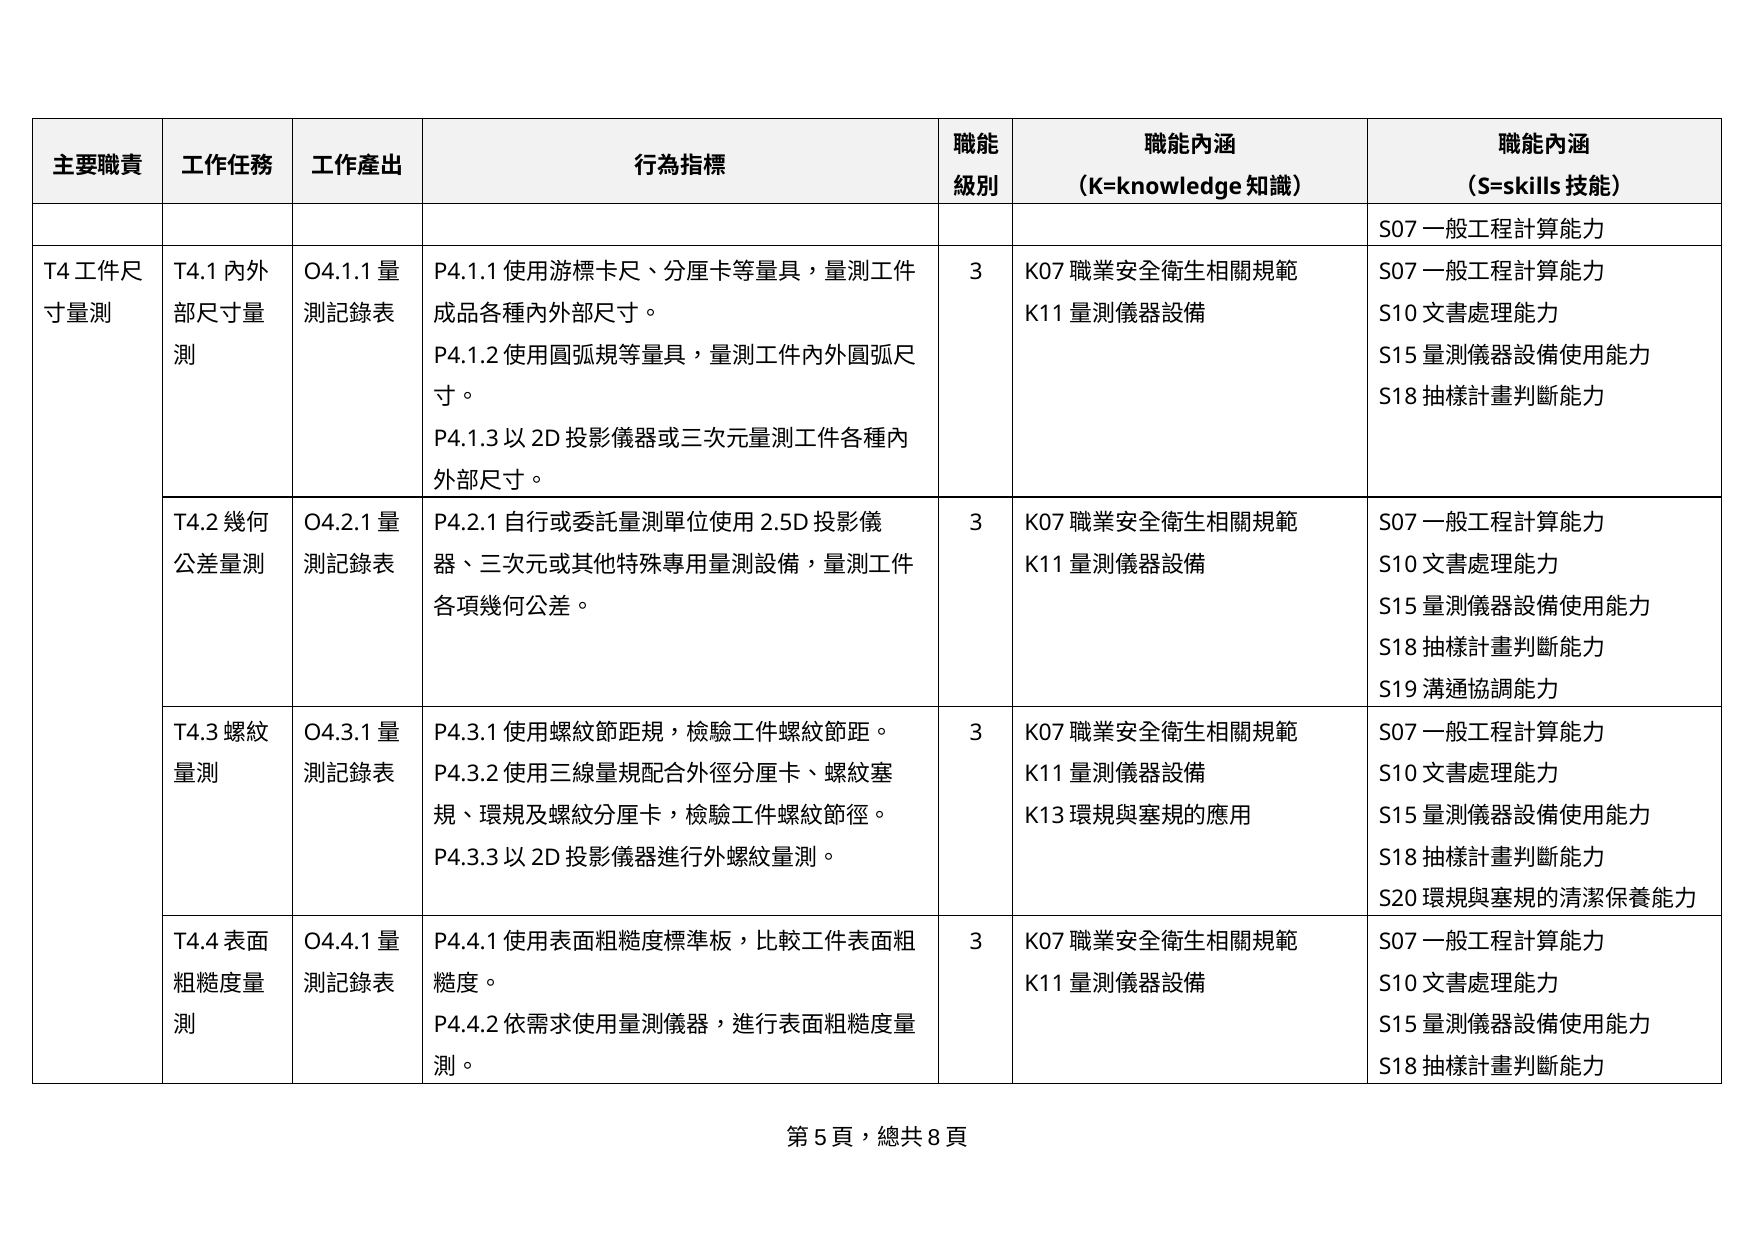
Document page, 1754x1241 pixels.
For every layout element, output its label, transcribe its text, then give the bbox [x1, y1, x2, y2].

table_cell [163, 204, 292, 245]
table_cell P4.4.1使用表面粗糙度標準板，比較工件表面粗糙度。 P4.4.2依需求使用量測儀器，進行表面粗糙度量測。 [423, 916, 938, 1083]
table_cell T4.2幾何公差量測 [163, 498, 292, 706]
table_cell K07職業安全衛生相關規範 K11量測儀器設備 K13環規與塞規的應用 [1013, 707, 1367, 915]
table_cell P4.2.1自行或委託量測單位使用2.5D投影儀器、三次元或其他特殊專用量測設備，量測工件各項幾何公差。 [423, 498, 938, 706]
table_cell 3 [939, 246, 1012, 496]
table_cell O4.2.1量測記錄表 [293, 498, 422, 706]
table_cell S07一般工程計算能力 S10文書處理能力 S15量測儀器設備使用能力 S18抽樣計畫判斷能力 S20環規與塞規的清潔保養能力 [1368, 707, 1721, 915]
table_cell T4.1內外部尺寸量測 [163, 246, 292, 496]
table_cell T4.3螺紋量測 [163, 707, 292, 915]
table_cell K07職業安全衛生相關規範 K11量測儀器設備 [1013, 246, 1367, 496]
table_cell 3 [939, 916, 1012, 1083]
table_header 工作任務 [163, 119, 292, 203]
table_cell P4.3.1使用螺紋節距規，檢驗工件螺紋節距。 P4.3.2使用三線量規配合外徑分厘卡、螺紋塞規、環規及螺紋分厘卡，檢驗工件螺紋節徑。 P4.3.3以2D投影儀器進行外螺紋量測。 [423, 707, 938, 915]
table_header 職能 級別 [939, 119, 1012, 203]
table_cell 3 [939, 707, 1012, 915]
table_header 工作產出 [293, 119, 422, 203]
table_cell T4工件尺寸量測 [33, 246, 162, 1083]
table_cell K07職業安全衛生相關規範 K11量測儀器設備 [1013, 498, 1367, 706]
table_cell O4.4.1量測記錄表 [293, 916, 422, 1083]
table_header 職能內涵 （K=knowledge知識） [1013, 119, 1367, 203]
table_cell [1013, 204, 1367, 245]
table_cell 3 [939, 498, 1012, 706]
table_cell [423, 204, 938, 245]
table_cell S07一般工程計算能力 S10文書處理能力 S15量測儀器設備使用能力 S18抽樣計畫判斷能力 S19溝通協調能力 [1368, 498, 1721, 706]
table_cell P4.1.1使用游標卡尺、分厘卡等量具，量測工件成品各種內外部尺寸。 P4.1.2使用圓弧規等量具，量測工件內外圓弧尺寸。 P4.1.3以2D投影儀器或三次元量測工件各種內外部尺寸。 [423, 246, 938, 496]
table_header 主要職責 [33, 119, 162, 203]
table_cell O4.1.1量測記錄表 [293, 246, 422, 496]
table_cell [939, 204, 1012, 245]
table_cell S07一般工程計算能力 S10文書處理能力 S15量測儀器設備使用能力 S18抽樣計畫判斷能力 [1368, 246, 1721, 496]
table_cell T4.4表面粗糙度量測 [163, 916, 292, 1083]
table_cell S07一般工程計算能力 S10文書處理能力 S15量測儀器設備使用能力 S18抽樣計畫判斷能力 [1368, 916, 1721, 1083]
table_cell K07職業安全衛生相關規範 K11量測儀器設備 [1013, 916, 1367, 1083]
table_cell O4.3.1量測記錄表 [293, 707, 422, 915]
table_header 行為指標 [423, 119, 938, 203]
table_header 職能內涵 （S=skills技能） [1368, 119, 1721, 203]
table_cell S07一般工程計算能力 [1368, 204, 1721, 245]
table_cell [293, 204, 422, 245]
